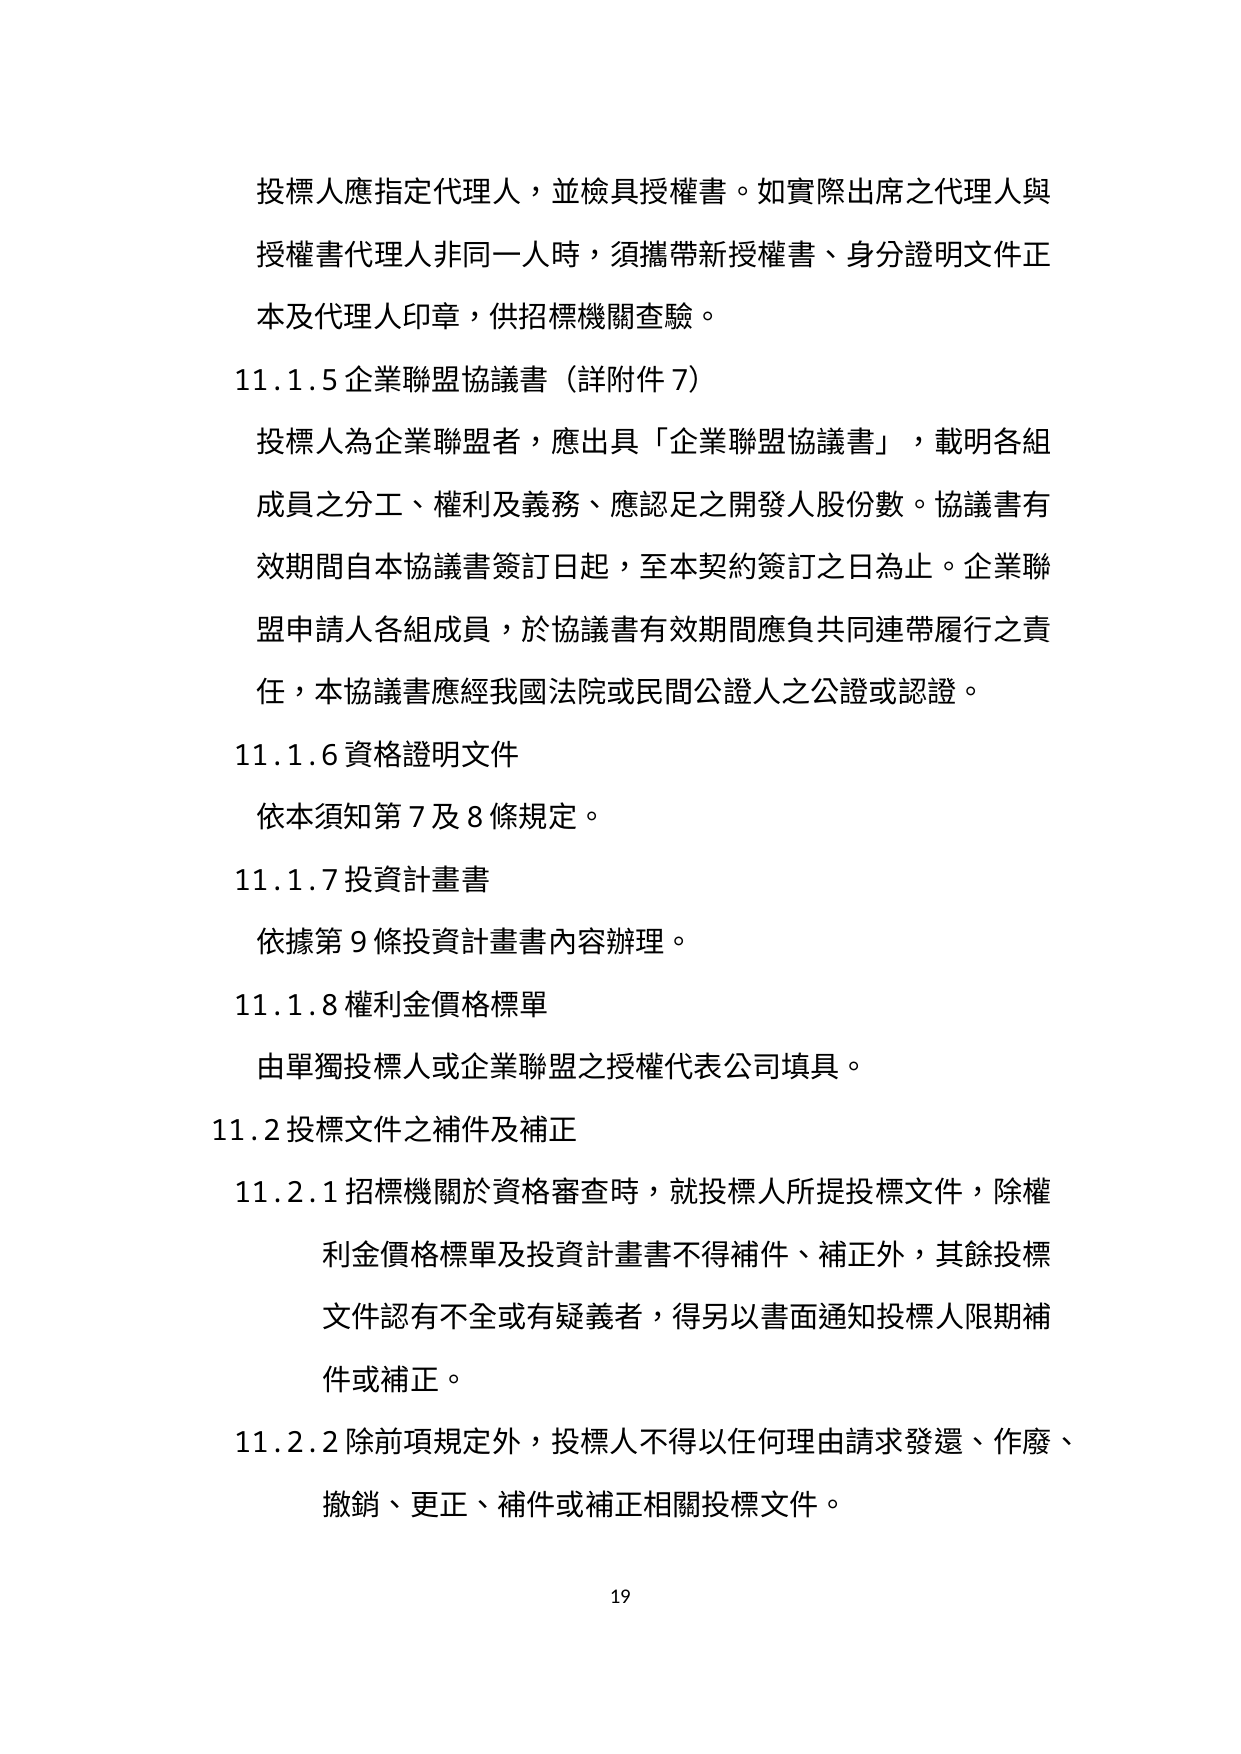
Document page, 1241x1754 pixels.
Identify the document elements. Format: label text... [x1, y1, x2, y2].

text 依據第9條投資計畫書內容辦理。 [256, 898, 1053, 961]
text 由單獨投標人或企業聯盟之授權代表公司填具。 [256, 1023, 1053, 1086]
text 11.1.8權利金價格標單 [233, 961, 1053, 1023]
text 投標人為企業聯盟者，應出具「企業聯盟協議書」，載明各組成員之分工、權利及義務、應認足之開發人股份數。協議書有效期間自本協議書簽訂日起，至本契約簽訂之日為止。企業聯盟申請人各組成員，於協議書有效期間應負共同連帶履行之責任，本協議書應經我國法院或民間公證人之公證或認證。 [256, 398, 1053, 711]
text 投標人應指定代理人，並檢具授權書。如實際出席之代理人與授權書代理人非同一人時，須攜帶新授權書、身分證明文件正本及代理人印章，供招標機關查驗。 [256, 148, 1053, 336]
text 11.2.1招標機關於資格審查時，就投標人所提投標文件，除權利金價格標單及投資計畫書不得補件、補正外，其餘投標文件認有不全或有疑義者，得另以書面通知投標人限期補件或補正。 [233, 1148, 1053, 1398]
text 11.2投標文件之補件及補正 [210, 1086, 1053, 1148]
text 11.1.5企業聯盟協議書（詳附件7） [233, 336, 1053, 398]
text 11.2.2除前項規定外，投標人不得以任何理由請求發還、作廢、撤銷、更正、補件或補正相關投標文件。 [233, 1398, 1053, 1523]
text 11.1.7投資計畫書 [233, 836, 1053, 898]
text 依本須知第7及8條規定。 [256, 773, 1053, 836]
text 11.1.6資格證明文件 [233, 711, 1053, 773]
